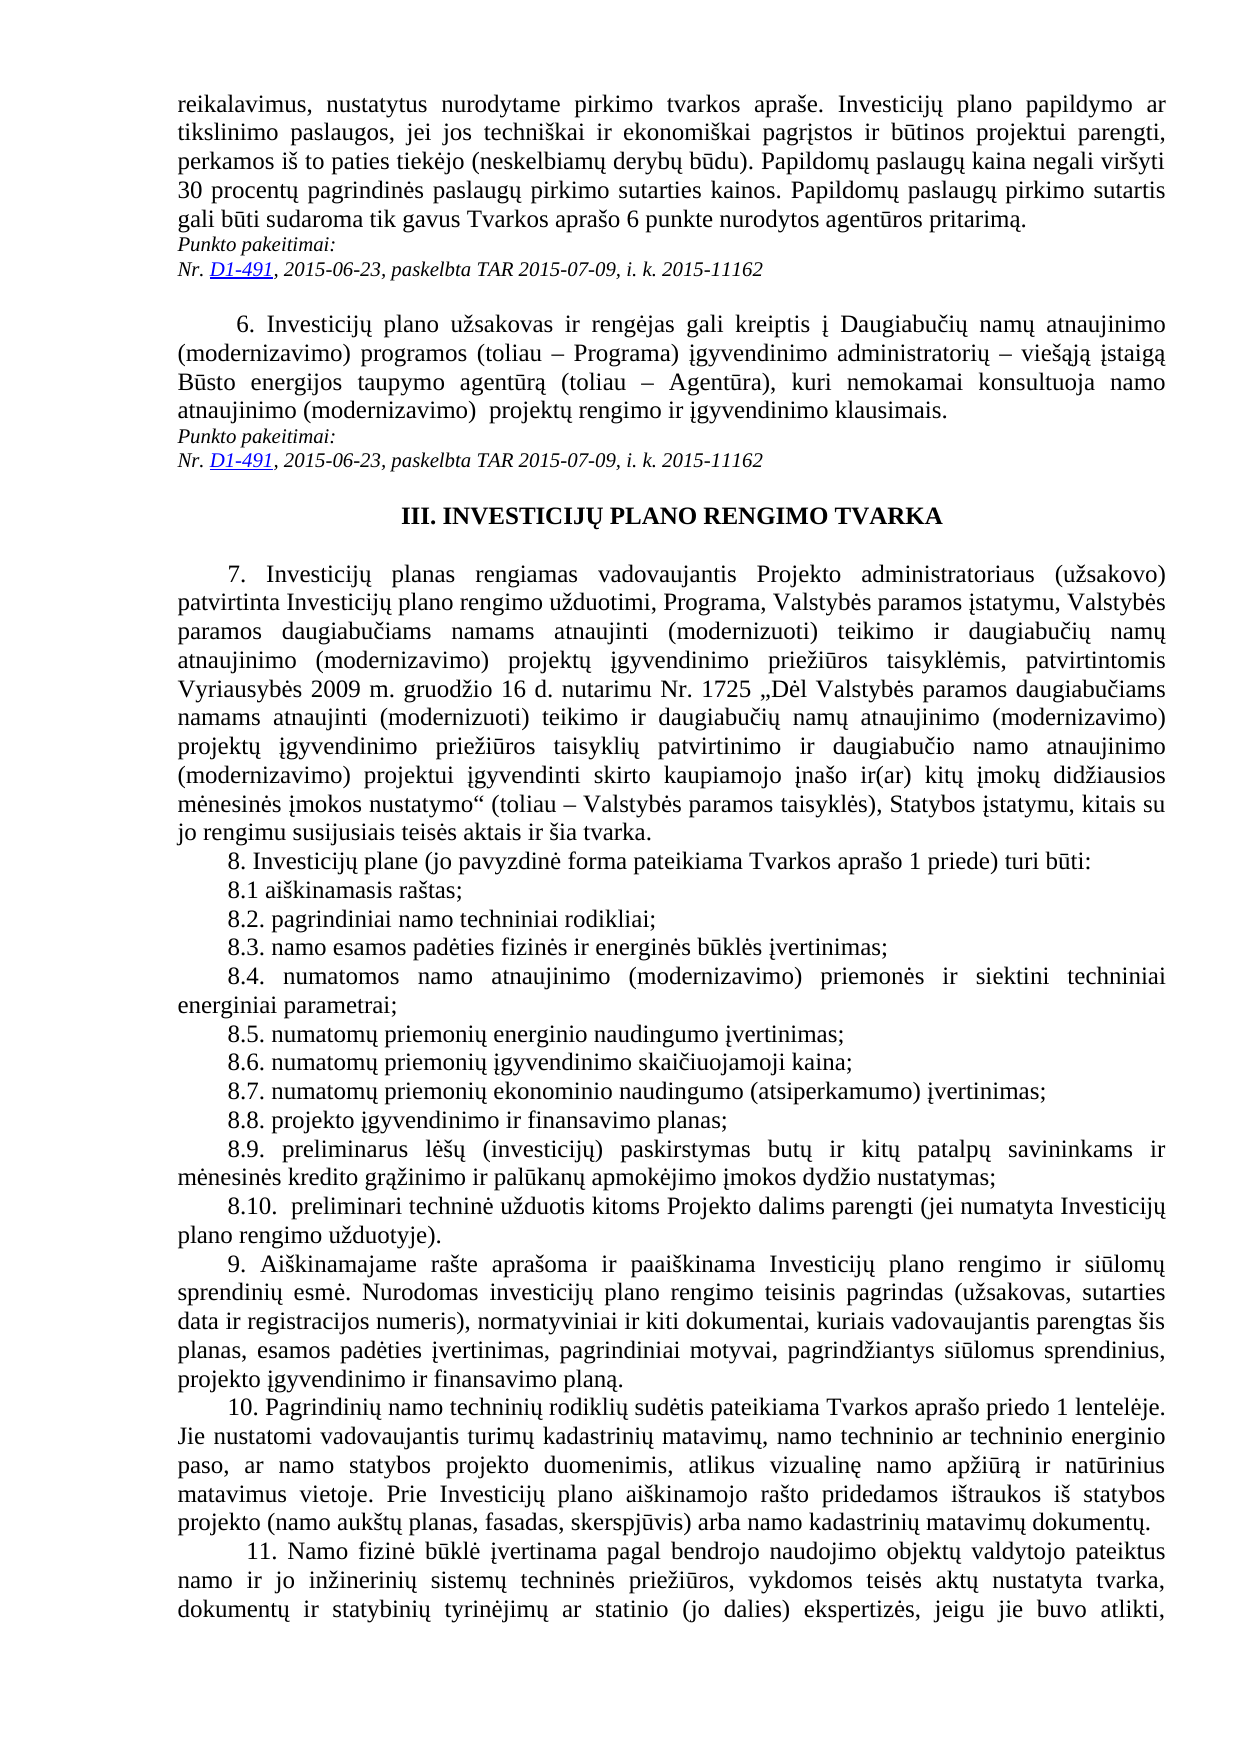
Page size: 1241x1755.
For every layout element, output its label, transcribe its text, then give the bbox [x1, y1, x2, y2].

text 8.8. projekto įgyvendinimo ir finansavimo planas; [177, 1105, 1167, 1134]
text 8.7. numatomų priemonių ekonominio naudingumo (atsiperkamumo) įvertinimas; [177, 1076, 1167, 1105]
text 8.2. pagrindiniai namo techniniai rodikliai; [177, 904, 1167, 932]
text 10. Pagrindinių namo techninių rodiklių sudėtis pateikiama Tvarkos aprašo priedo 1 lentelėje. Jie nustatomi vadovaujantis turimų kadastrinių matavimų, namo techninio ar techninio energinio paso, ar namo statybos projekto duomenimis, atlikus vizualinę namo apžiūrą ir natūrinius matavimus vietoje. Prie Investicijų plano aiškinamojo rašto pridedamos ištraukos iš statybos projekto (namo aukštų planas, fasadas, skerspjūvis) arba namo kadastrinių matavimų dokumentų. [177, 1392, 1167, 1536]
text reikalavimus, nustatytus nurodytame pirkimo tvarkos apraše. Investicijų plano papildymo ar tikslinimo paslaugos, jei jos techniškai ir ekonomiškai pagrįstos ir būtinos projektui parengti, perkamos iš to paties tiekėjo (neskelbiamų derybų būdu). Papildomų paslaugų kaina negali viršyti 30 procentų pagrindinės paslaugų pirkimo sutarties kainos. Papildomų paslaugų pirkimo sutartis gali būti sudaroma tik gavus Tvarkos aprašo 6 punkte nurodytos agentūros pritarimą. [177, 89, 1167, 232]
text Punkto pakeitimai: [177, 232, 1167, 256]
text 8.4. numatomos namo atnaujinimo (modernizavimo) priemonės ir siektini techniniai energiniai parametrai; [177, 961, 1167, 1019]
text Nr. D1-491, 2015-06-23, paskelbta TAR 2015-07-09, i. k. 2015-11162 [177, 256, 1167, 281]
text 8. Investicijų plane (jo pavyzdinė forma pateikiama Tvarkos aprašo 1 priede) turi būti: [177, 846, 1167, 875]
text 8.3. namo esamos padėties fizinės ir energinės būklės įvertinimas; [177, 932, 1167, 961]
text 8.5. numatomų priemonių energinio naudingumo įvertinimas; [177, 1019, 1167, 1047]
text 8.1 aiškinamasis raštas; [177, 875, 1167, 904]
text Nr. D1-491, 2015-06-23, paskelbta TAR 2015-07-09, i. k. 2015-11162 [177, 448, 1167, 472]
text 9. Aiškinamajame rašte aprašoma ir paaiškinama Investicijų plano rengimo ir siūlomų sprendinių esmė. Nurodomas investicijų plano rengimo teisinis pagrindas (užsakovas, sutarties data ir registracijos numeris), normatyviniai ir kiti dokumentai, kuriais vadovaujantis parengtas šis planas, esamos padėties įvertinimas, pagrindiniai motyvai, pagrindžiantys siūlomus sprendinius, projekto įgyvendinimo ir finansavimo planą. [177, 1249, 1167, 1392]
text III. Investicijų plano rengimo tvarka [177, 501, 1167, 530]
text 8.10. preliminari techninė užduotis kitoms Projekto dalims parengti (jei numatyta Investicijų plano rengimo užduotyje). [177, 1191, 1167, 1249]
text Punkto pakeitimai: [177, 424, 1167, 448]
text 8.9. preliminarus lėšų (investicijų) paskirstymas butų ir kitų patalpų savininkams ir mėnesinės kredito grąžinimo ir palūkanų apmokėjimo įmokos dydžio nustatymas; [177, 1134, 1167, 1191]
text 6. Investicijų plano užsakovas ir rengėjas gali kreiptis į Daugiabučių namų atnaujinimo (modernizavimo) programos (toliau – Programa) įgyvendinimo administratorių – viešąją įstaigą Būsto energijos taupymo agentūrą (toliau – Agentūra), kuri nemokamai konsultuoja namo atnaujinimo (modernizavimo) projektų rengimo ir įgyvendinimo klausimais. [177, 309, 1167, 424]
text 11. Namo fizinė būklė įvertinama pagal bendrojo naudojimo objektų valdytojo pateiktus namo ir jo inžinerinių sistemų techninės priežiūros, vykdomos teisės aktų nustatyta tvarka, dokumentų ir statybinių tyrinėjimų ar statinio (jo dalies) ekspertizės, jeigu jie buvo atlikti, [177, 1536, 1167, 1622]
text 8.6. numatomų priemonių įgyvendinimo skaičiuojamoji kaina; [177, 1047, 1167, 1076]
text 7. Investicijų planas rengiamas vadovaujantis Projekto administratoriaus (užsakovo) patvirtinta Investicijų plano rengimo užduotimi, Programa, Valstybės paramos įstatymu, Valstybės paramos daugiabučiams namams atnaujinti (modernizuoti) teikimo ir daugiabučių namų atnaujinimo (modernizavimo) projektų įgyvendinimo priežiūros taisyklėmis, patvirtintomis Vyriausybės 2009 m. gruodžio 16 d. nutarimu Nr. 1725 „Dėl Valstybės paramos daugiabučiams namams atnaujinti (modernizuoti) teikimo ir daugiabučių namų atnaujinimo (modernizavimo) projektų įgyvendinimo priežiūros taisyklių patvirtinimo ir daugiabučio namo atnaujinimo (modernizavimo) projektui įgyvendinti skirto kaupiamojo įnašo ir(ar) kitų įmokų didžiausios mėnesinės įmokos nustatymo“ (toliau – Valstybės paramos taisyklės), Statybos įstatymu, kitais su jo rengimu susijusiais teisės aktais ir šia tvarka. [177, 559, 1167, 846]
